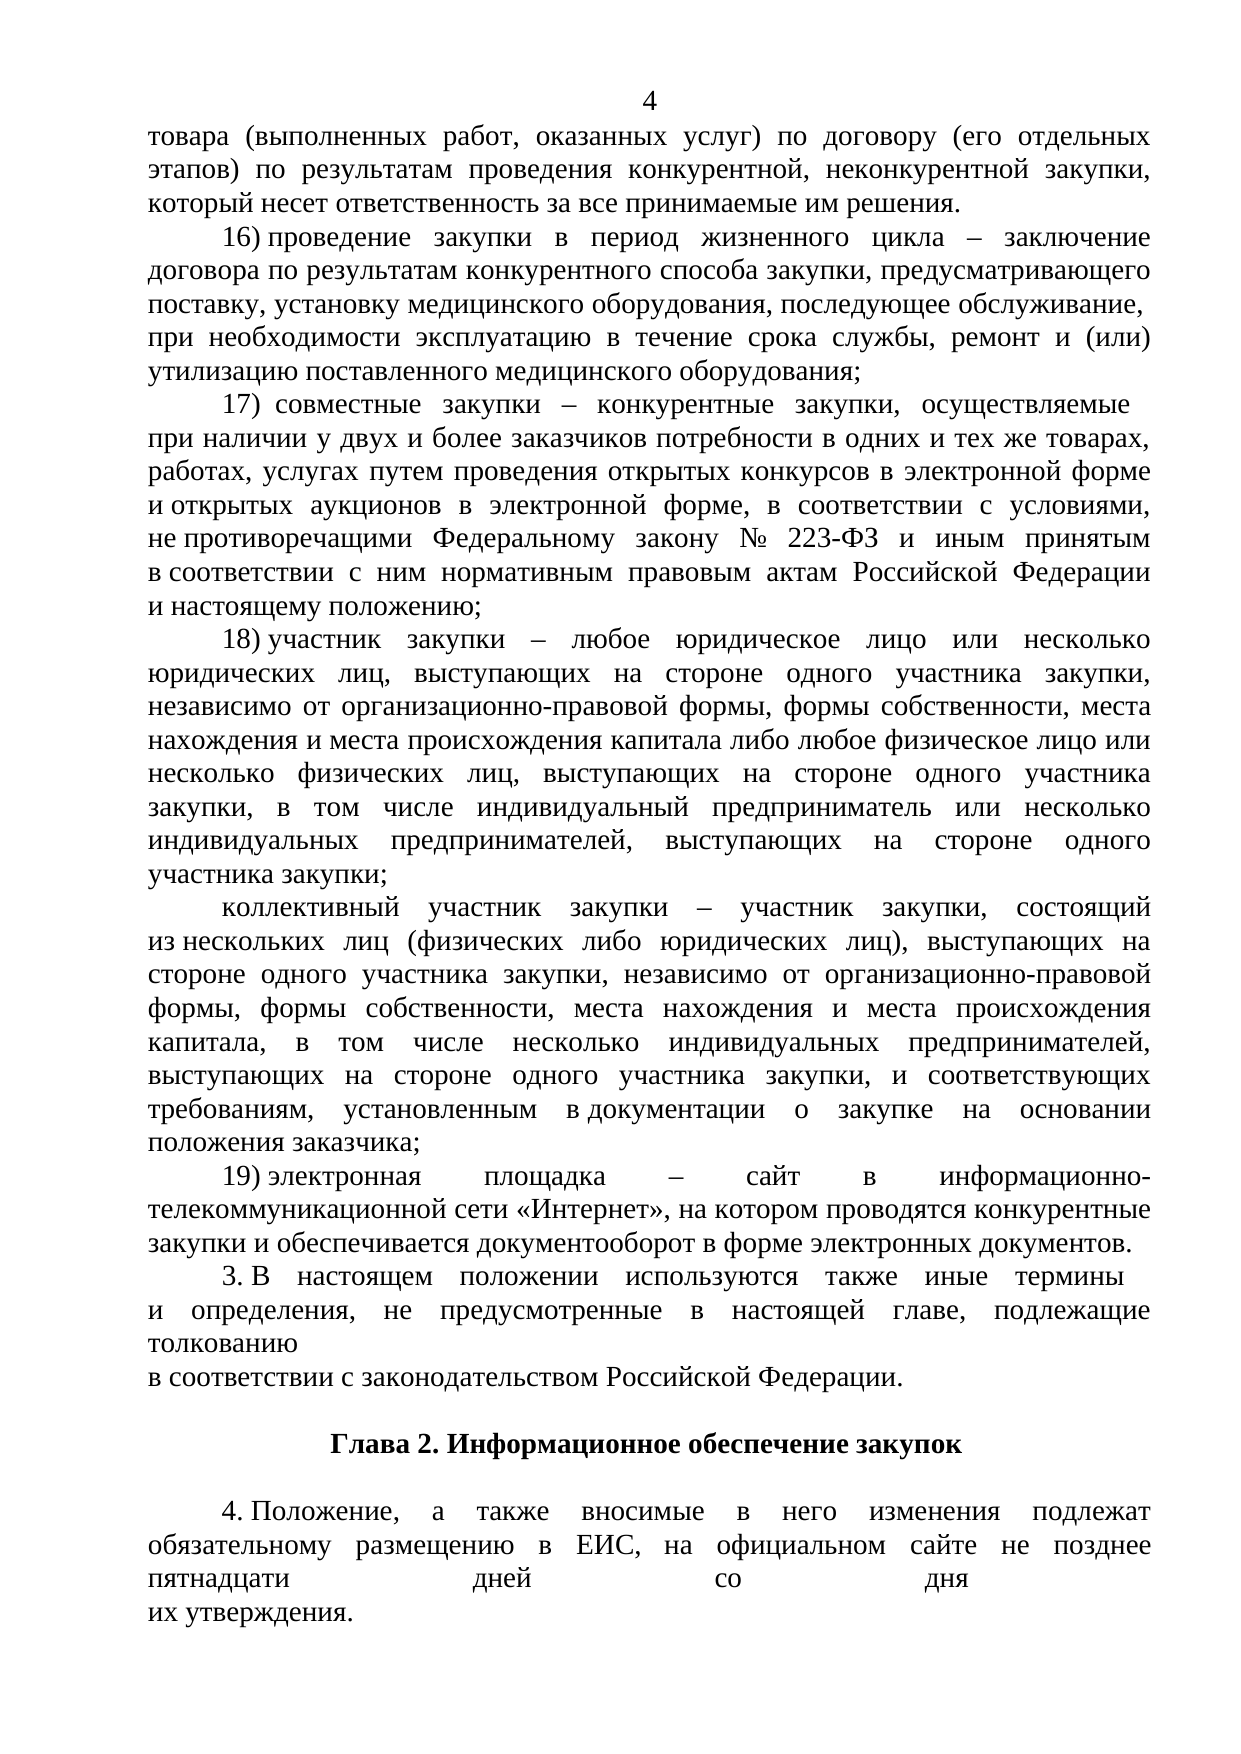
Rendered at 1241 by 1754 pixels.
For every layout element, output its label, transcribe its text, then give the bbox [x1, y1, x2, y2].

text 17) совместные закупки – конкурентные закупки, осуществляемые при наличии у двух и более заказчиков потребности в одних и тех же товарах, работах, услугах путем проведения открытых конкурсов в электронной форме и открытых аукционов в электронной форме, в соответствии с условиями, не противоречащими Федеральному закону № 223-ФЗ и иным принятым в соответствии с ним нормативным правовым актам Российской Федерации и настоящему положению; [148, 386, 1152, 621]
text 3. В настоящем положении используются также иные термины и определения, не предусмотренные в настоящей главе, подлежащие толкованию в соответствии с законодательством Российской Федерации. [148, 1258, 1152, 1393]
text 16) проведение закупки в период жизненного цикла – заключение договора по результатам конкурентного способа закупки, предусматривающего поставку, установку медицинского оборудования, последующее обслуживание, при необходимости эксплуатацию в течение срока службы, ремонт и (или) утилизацию поставленного медицинского оборудования; [148, 219, 1152, 386]
text товара (выполненных работ, оказанных услуг) по договору (его отдельных этапов) по результатам проведения конкурентной, неконкурентной закупки, который несет ответственность за все принимаемые им решения. [148, 118, 1152, 219]
text коллективный участник закупки – участник закупки, состоящий из нескольких лиц (физических либо юридических лиц), выступающих на стороне одного участника закупки, независимо от организационно-правовой формы, формы собственности, места нахождения и места происхождения капитала, в том числе несколько индивидуальных предпринимателей, выступающих на стороне одного участника закупки, и соответствующих требованиям, установленным в документации о закупке на основании положения заказчика; [148, 889, 1152, 1158]
text Глава 2. Информационное обеспечение закупок [148, 1426, 1152, 1460]
text 4. Положение, а также вносимые в него изменения подлежат обязательному размещению в ЕИС, на официальном сайте не позднее пятнадцати дней со дня их утверждения. [148, 1493, 1152, 1627]
text 19) электронная площадка – сайт в информационно-телекоммуникационной сети «Интернет», на котором проводятся конкурентные закупки и обеспечивается документооборот в форме электронных документов. [148, 1158, 1152, 1258]
text 18) участник закупки – любое юридическое лицо или несколько юридических лиц, выступающих на стороне одного участника закупки, независимо от организационно-правовой формы, формы собственности, места нахождения и места происхождения капитала либо любое физическое лицо или несколько физических лиц, выступающих на стороне одного участника закупки, в том числе индивидуальный предприниматель или несколько индивидуальных предпринимателей, выступающих на стороне одного участника закупки; [148, 621, 1152, 889]
